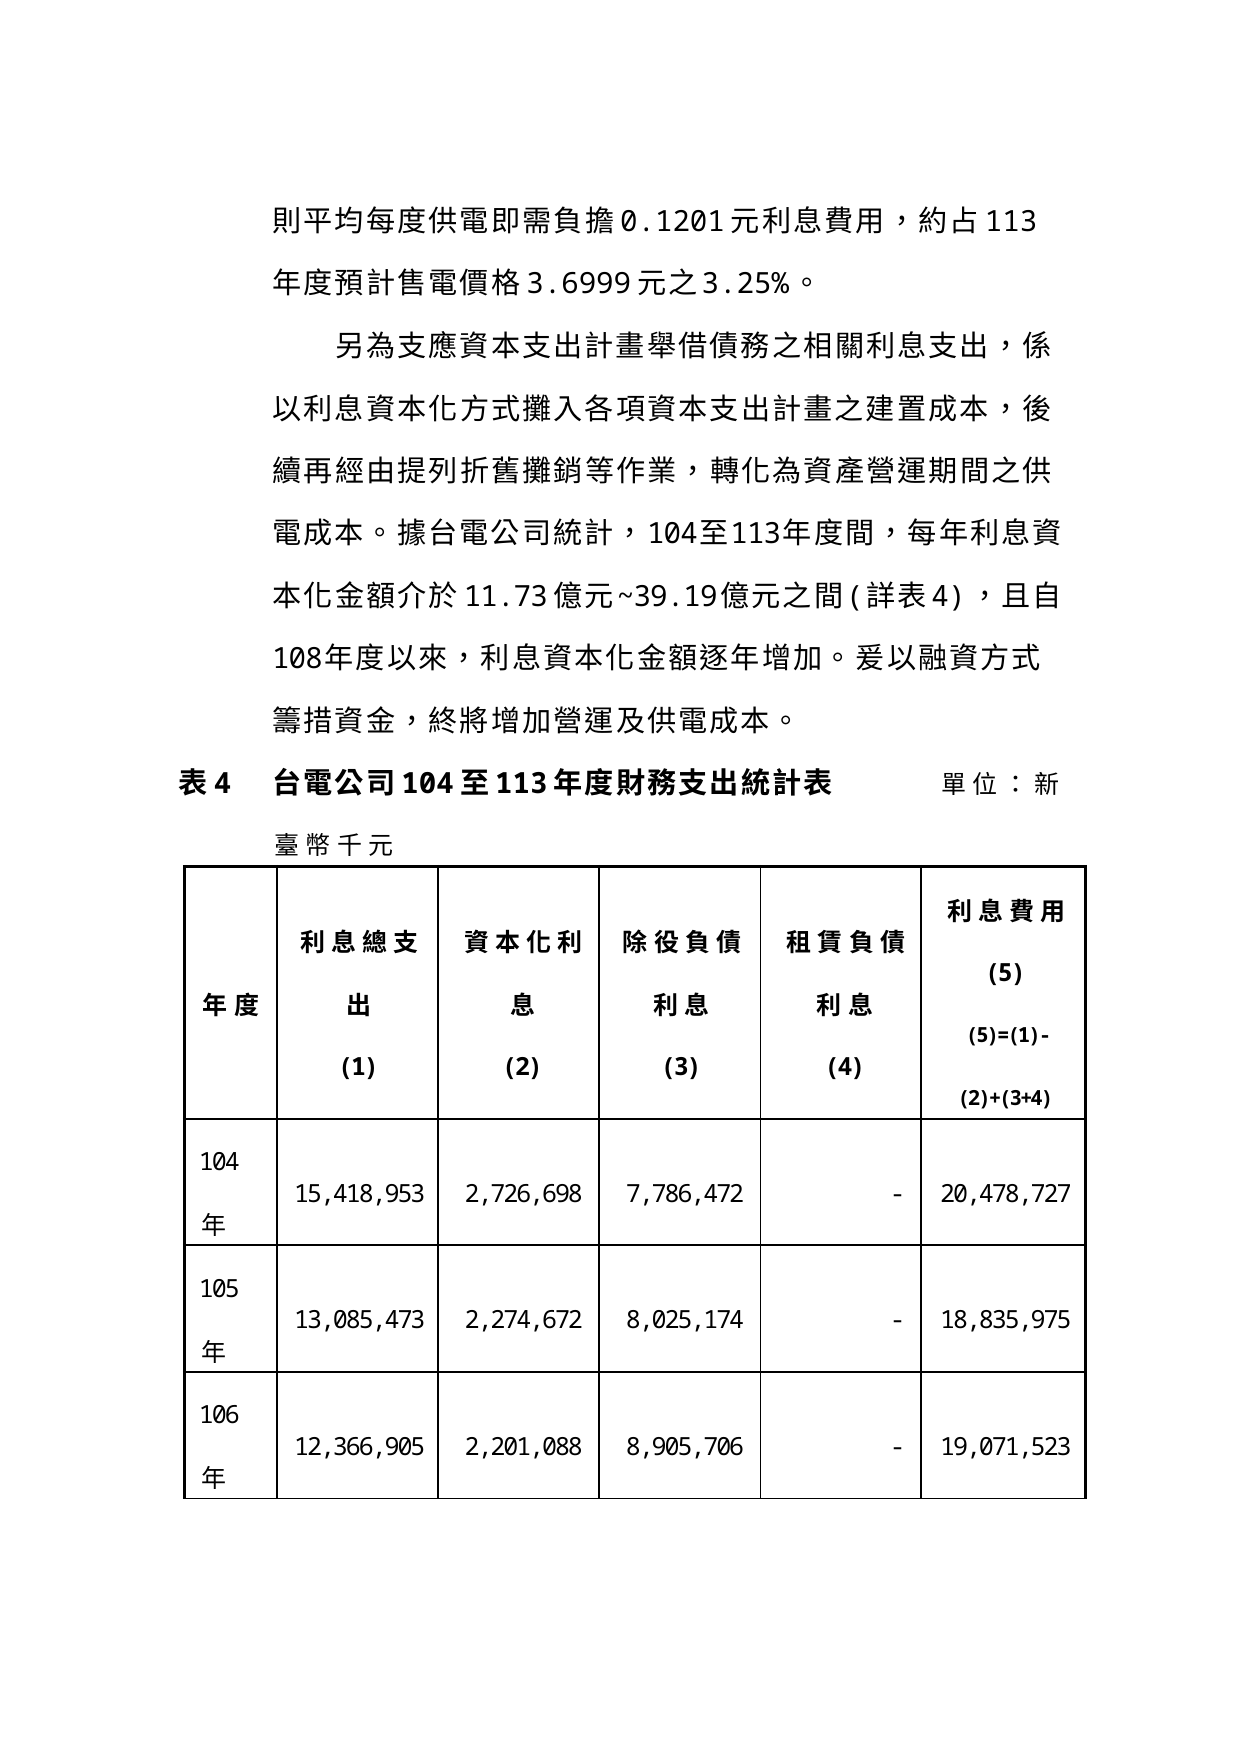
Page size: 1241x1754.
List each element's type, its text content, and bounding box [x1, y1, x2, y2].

table_cell 20,478,727 [922, 1120, 1084, 1244]
table_cell 2,726,698 [439, 1120, 598, 1244]
table_header 除役負債利息 (3) [600, 868, 760, 1118]
table_cell 2,274,672 [439, 1246, 598, 1371]
table_cell - [761, 1246, 920, 1371]
table_cell 15,418,953 [278, 1120, 437, 1244]
table_header 利息費用(5) (5)=(1)-(2)+(3+4) [922, 868, 1084, 1118]
table_header 資本化利息 (2) [439, 868, 598, 1118]
table_cell - [761, 1373, 920, 1497]
table_header 利息總支出 (1) [278, 868, 437, 1118]
table_cell 13,085,473 [278, 1246, 437, 1371]
table_cell 106年 [186, 1373, 276, 1497]
table_header 租賃負債利息 (4) [761, 868, 920, 1118]
table_cell 12,366,905 [278, 1373, 437, 1497]
table_cell 2,201,088 [439, 1373, 598, 1497]
text 另為支應資本支出計畫舉借債務之相關利息支出，係以利息資本化方式攤入各項資本支出計畫之建置成本，後續再經由提列折舊攤銷等作業，轉化為資產營運期間之供電成本。據台電公司統計，104至113年度間，每年利息資本化金額介於11.73億元~39.19億元之間(詳表4)，且自108年度以來，利息資本化金額逐年增加。爰以融資方式籌措資金，終將增加營運及供電成本。 [266, 302, 1063, 740]
table_header 年度 [186, 868, 276, 1118]
table_cell 7,786,472 [600, 1120, 760, 1244]
text 表4 台電公司104至113年度財務支出統計表 單位：新臺幣千元 [170, 740, 1063, 865]
table_cell - [761, 1120, 920, 1244]
table_cell 18,835,975 [922, 1246, 1084, 1371]
table_cell 8,025,174 [600, 1246, 760, 1371]
table_cell 104年 [186, 1120, 276, 1244]
text 按利息費用係屬費用科目，直接計入當年度損益，爰利息費用將直接影響當年度供電成本，倘按113年度預計供電量2,564.92億度、當年度利息費用307.94億元核算，則平均每度供電即需負擔0.1201元利息費用，約占113年度預計售電價格3.6999元之3.25%。 [266, 177, 1063, 302]
table_cell 105年 [186, 1246, 276, 1371]
table_cell 8,905,706 [600, 1373, 760, 1497]
table_cell 19,071,523 [922, 1373, 1084, 1497]
